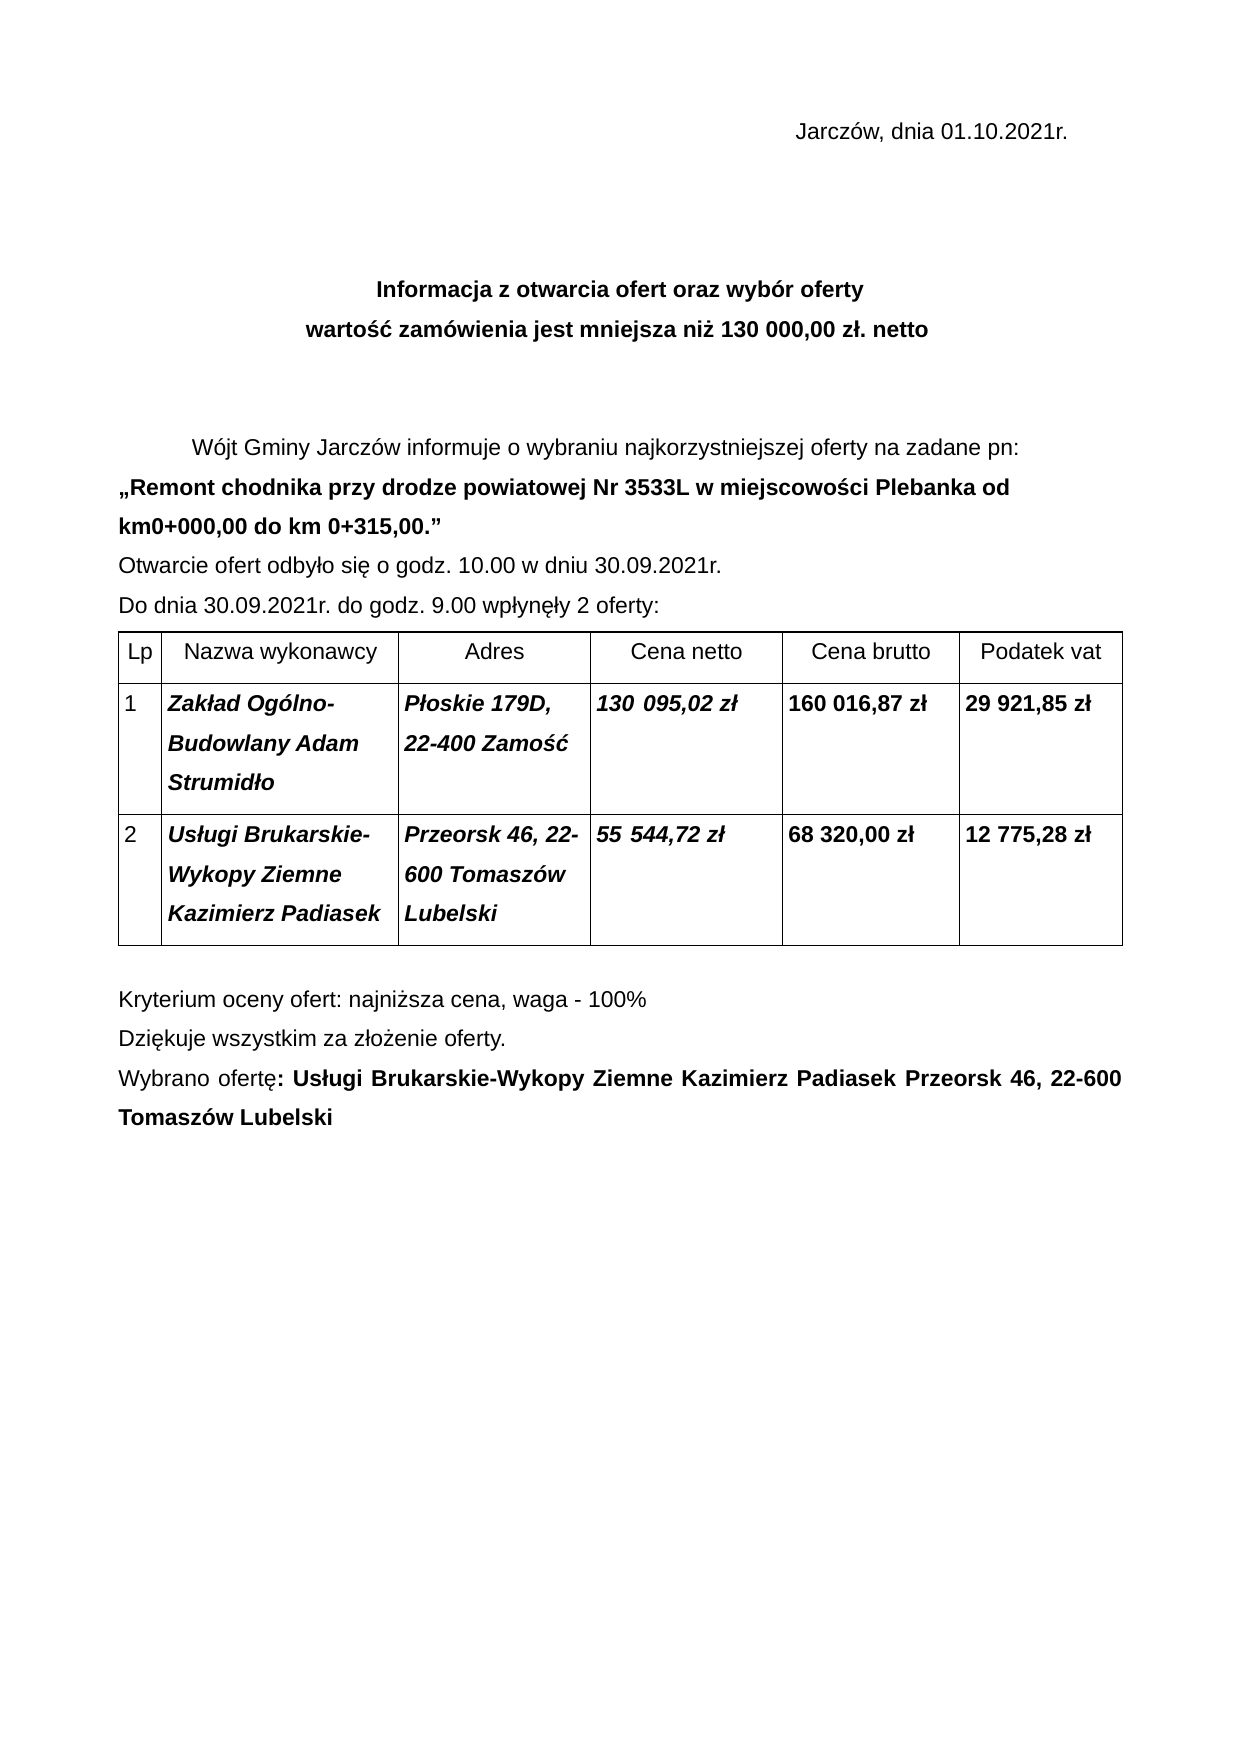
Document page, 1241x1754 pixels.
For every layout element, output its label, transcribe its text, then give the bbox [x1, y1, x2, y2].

table_header Lp [119, 633, 161, 683]
text Informacja z otwarcia ofert oraz wybór oferty [118, 276, 1122, 302]
table_cell 1 [119, 684, 161, 814]
table_cell 55 544,72 zł [591, 815, 782, 945]
table_header Adres [399, 633, 590, 683]
table_header Podatek vat [960, 633, 1122, 683]
table_header Cena brutto [783, 633, 959, 683]
table_cell Zakład Ogólno-Budowlany Adam Strumidło [162, 684, 398, 814]
text Wójt Gminy Jarczów informuje o wybraniu najkorzystniejszej oferty na zadane pn: [118, 434, 1122, 460]
table_header Cena netto [591, 633, 782, 683]
text Jarczów, dnia 01.10.2021r. [118, 118, 1122, 144]
table_header Nazwa wykonawcy [162, 633, 398, 683]
table_cell 130 095,02 zł [591, 684, 782, 814]
table_cell 29 921,85 zł [960, 684, 1122, 814]
text Dziękuje wszystkim za złożenie oferty. [118, 1025, 1122, 1052]
text wartość zamówienia jest mniejsza niż 130 000,00 zł. netto [118, 316, 1122, 342]
table_cell 12 775,28 zł [960, 815, 1122, 945]
text Otwarcie ofert odbyło się o godz. 10.00 w dniu 30.09.2021r. [118, 552, 1122, 579]
table_cell 160 016,87 zł [783, 684, 959, 814]
text Wybrano ofertę: Usługi Brukarskie-Wykopy Ziemne Kazimierz Padiasek Przeorsk 46, 22-600 Tomaszów Lubelski [118, 1065, 1122, 1131]
table_cell Usługi Brukarskie-Wykopy Ziemne Kazimierz Padiasek [162, 815, 398, 945]
table_cell 68 320,00 zł [783, 815, 959, 945]
text „Remont chodnika przy drodze powiatowej Nr 3533L w miejscowości Plebanka od km0+000,00 do km 0+315,00.” [118, 473, 1122, 539]
text Do dnia 30.09.2021r. do godz. 9.00 wpłynęły 2 oferty: [118, 592, 1122, 618]
table_cell 2 [119, 815, 161, 945]
table_cell Przeorsk 46, 22-600 Tomaszów Lubelski [399, 815, 590, 945]
table_cell Płoskie 179D, 22-400 Zamość [399, 684, 590, 814]
text Kryterium oceny ofert: najniższa cena, waga - 100% [118, 986, 1122, 1012]
